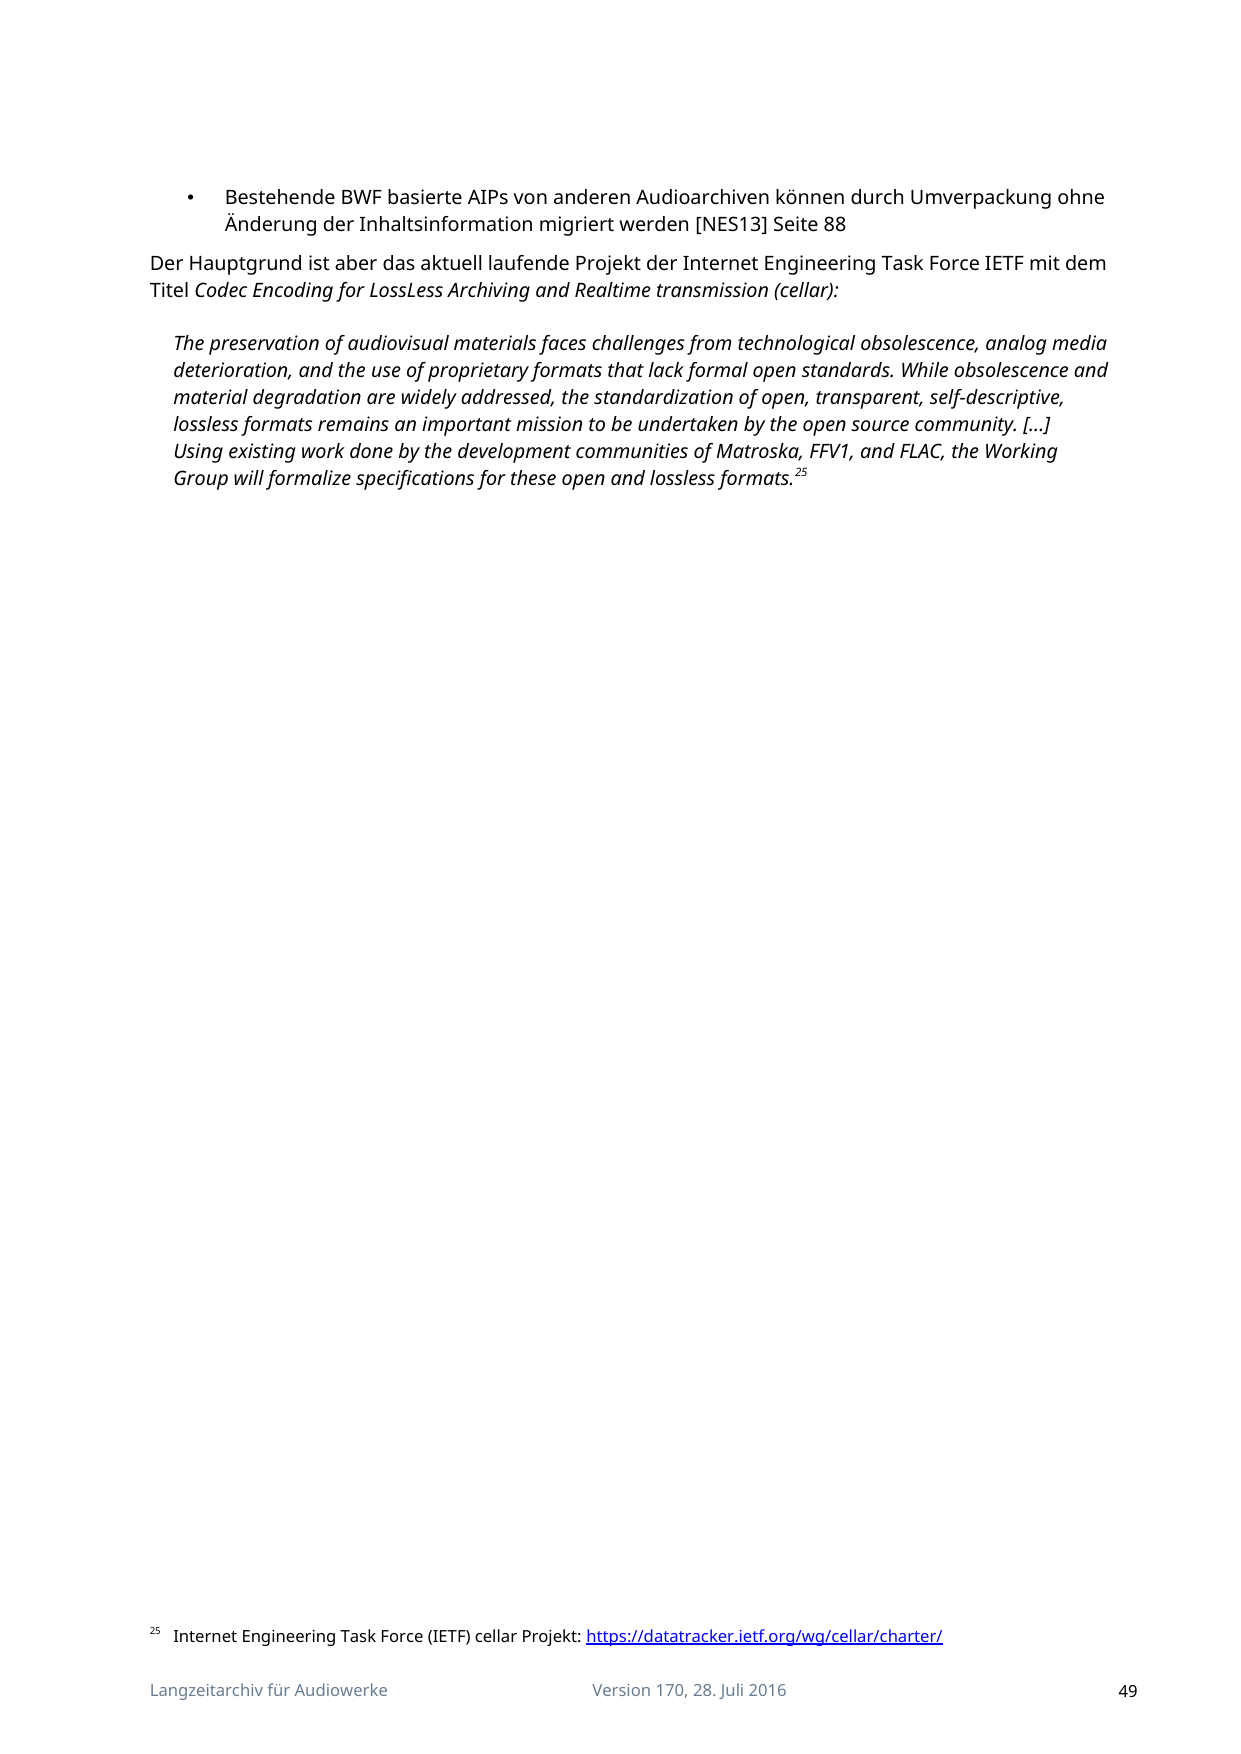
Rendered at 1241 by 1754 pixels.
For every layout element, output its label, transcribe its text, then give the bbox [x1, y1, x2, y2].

list Bestehende BWF basierte AIPs von anderen Audioarchiven können durch Umverpackung ohne Änderung der Inhaltsinformation migriert werden [NES13] Seite 88 [187, 183, 1136, 237]
text The preservation of audiovisual materials faces challenges from technological obsolescence, analog media deterioration, and the use of proprietary formats that lack formal open standards. While obsolescence and material degradation are widely addressed, the standardization of open, transparent, self-descriptive, lossless formats remains an important mission to be undertaken by the open source community. [...] Using existing work done by the development communities of Matroska, FFV1, and FLAC, the Working Group will formalize specifications for these open and lossless formats. [173, 329, 1112, 491]
text Internet Engineering Task Force (IETF) cellar Projekt: https://datatracker.ietf.org/wg/cellar/charter/ [149, 1624, 1136, 1647]
text Der Hauptgrund ist aber das aktuell laufende Projekt der Internet Engineering Task Force IETF mit dem Titel Codec Encoding for LossLess Archiving and Realtime transmission (cellar): [149, 249, 1136, 303]
